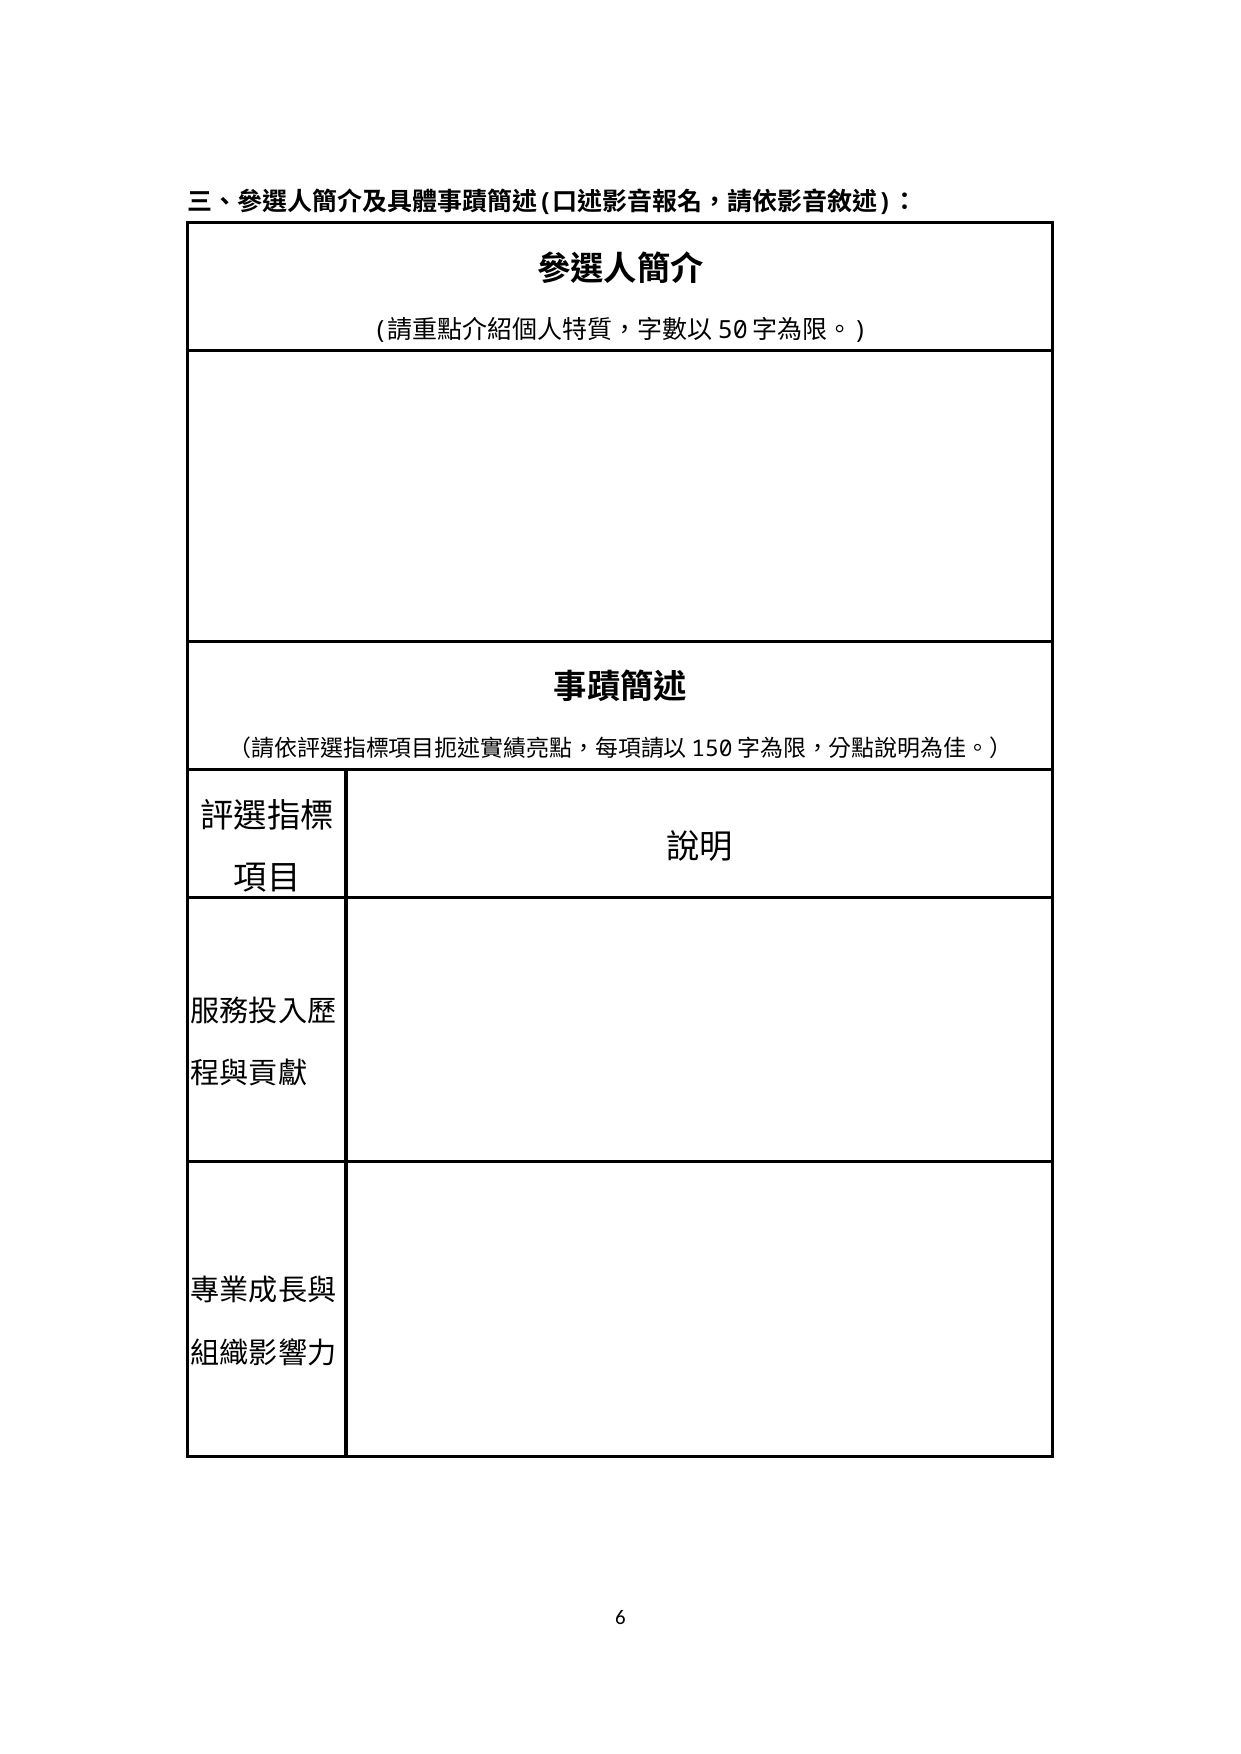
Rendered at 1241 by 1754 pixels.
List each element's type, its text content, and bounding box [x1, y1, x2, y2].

table_cell [348, 899, 1051, 1159]
table_cell 評選指標項目 [189, 771, 344, 896]
table_cell 服務投入歷程與貢獻 [189, 899, 344, 1159]
table_cell 事蹟簡述 （請依評選指標項目扼述實績亮點，每項請以150字為限，分點說明為佳。） [189, 643, 1051, 768]
table_cell [348, 1163, 1051, 1455]
table_cell [189, 352, 1051, 640]
text 三、參選人簡介及具體事蹟簡述(口述影音報名，請依影音敘述)： [187, 158, 1053, 221]
table_cell 說明 [348, 771, 1051, 896]
table_header 參選人簡介 (請重點介紹個人特質，字數以50字為限。) [189, 224, 1051, 349]
table_cell 專業成長與組織影響力 [189, 1163, 344, 1455]
